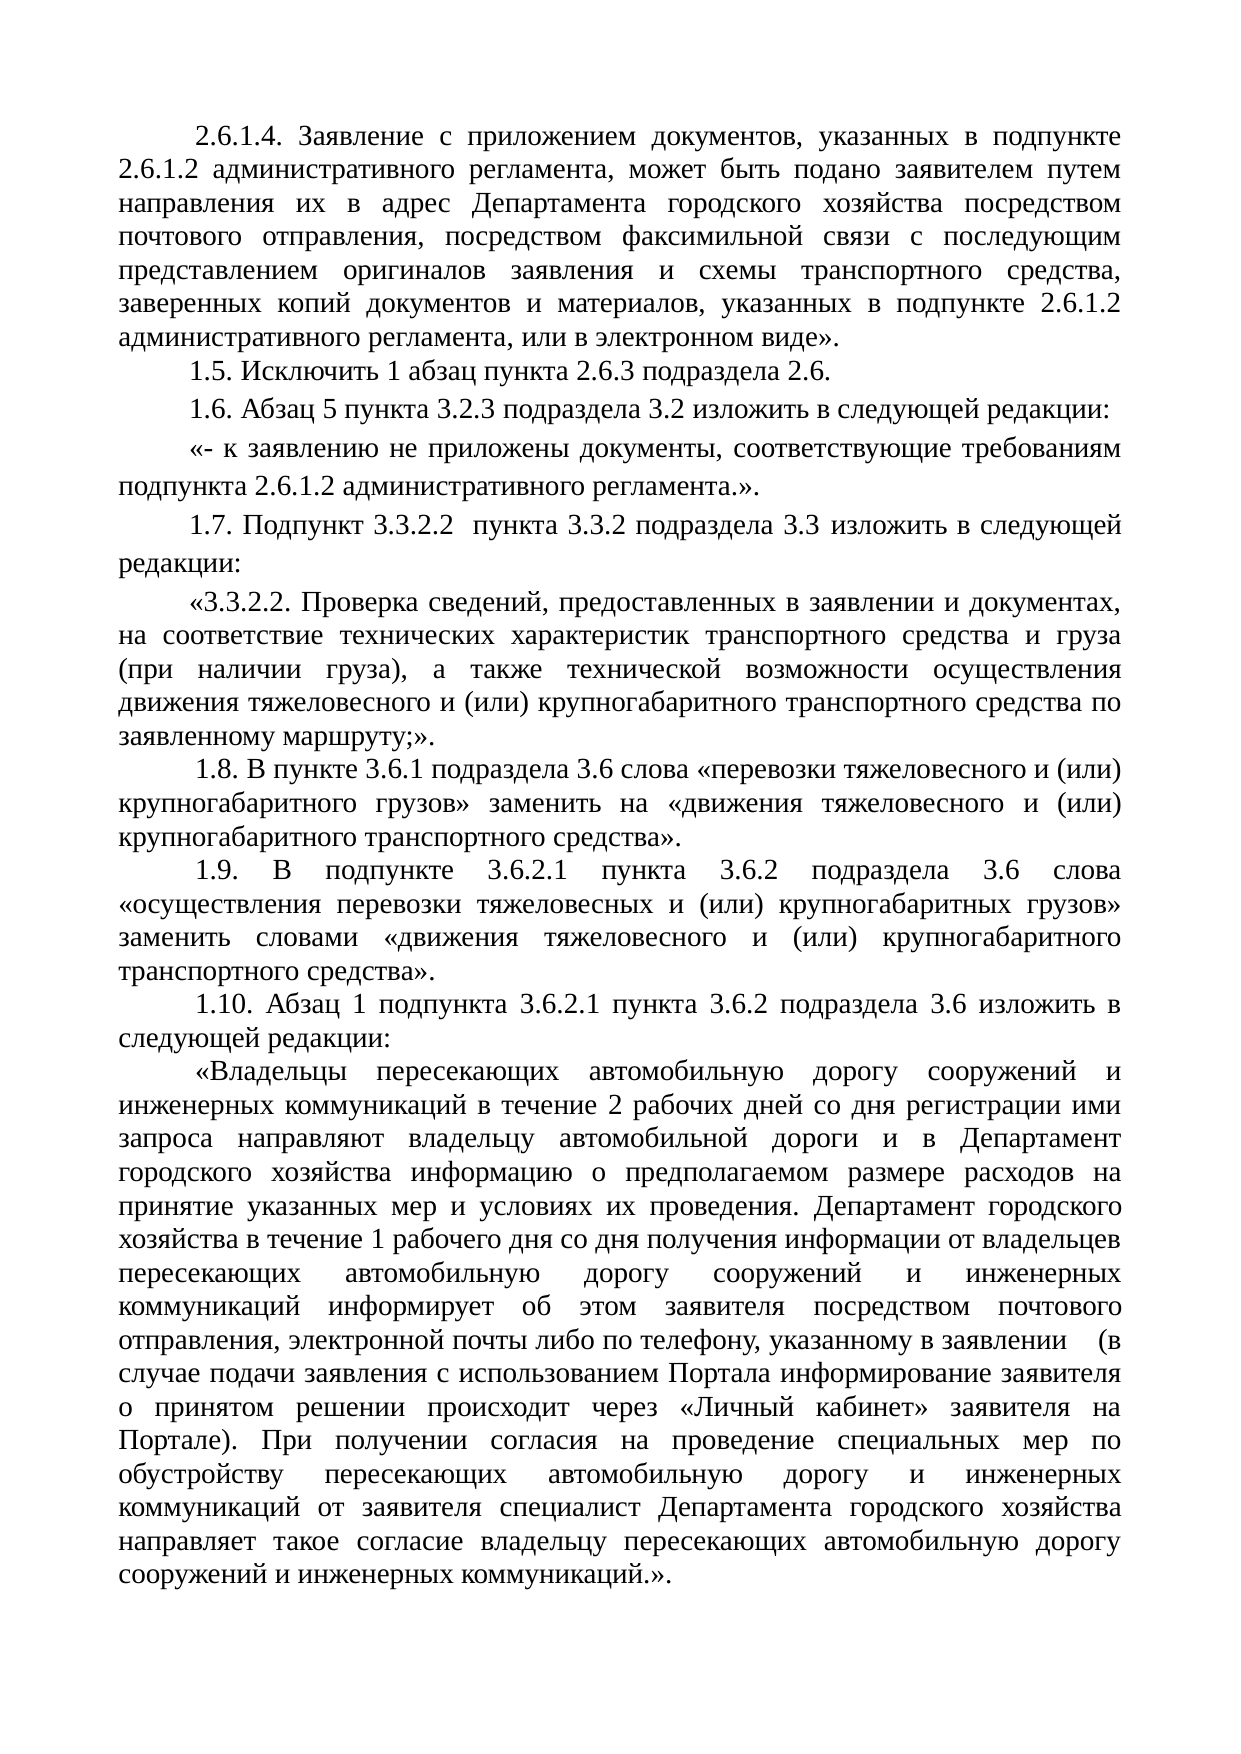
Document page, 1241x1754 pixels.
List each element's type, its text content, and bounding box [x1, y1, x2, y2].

text 2.6.1.4. Заявление с приложением документов, указанных в подпункте 2.6.1.2 административного регламента, может быть подано заявителем путем направления их в адрес Департамента городского хозяйства посредством почтового отправления, посредством факсимильной связи с последующим представлением оригиналов заявления и схемы транспортного средства, заверенных копий документов и материалов, указанных в подпункте 2.6.1.2 административного регламента, или в электронном виде». [118, 118, 1122, 353]
text «- к заявлению не приложены документы, соответствующие требованиям подпункта 2.6.1.2 административного регламента.». [118, 430, 1122, 502]
text «3.3.2.2. Проверка сведений, предоставленных в заявлении и документах, на соответствие технических характеристик транспортного средства и груза (при наличии груза), а также технической возможности осуществления движения тяжеловесного и (или) крупногабаритного транспортного средства по заявленному маршруту;». [118, 584, 1122, 752]
text «Владельцы пересекающих автомобильную дорогу сооружений и инженерных коммуникаций в течение 2 рабочих дней со дня регистрации ими запроса направляют владельцу автомобильной дороги и в Департамент городского хозяйства информацию о предполагаемом размере расходов на принятие указанных мер и условиях их проведения. Департамент городского хозяйства в течение 1 рабочего дня со дня получения информации от владельцев пересекающих автомобильную дорогу сооружений и инженерных коммуникаций информирует об этом заявителя посредством почтового отправления, электронной почты либо по телефону, указанному в заявлении (в случае подачи заявления с использованием Портала информирование заявителя о принятом решении происходит через «Личный кабинет» заявителя на Портале). При получении согласия на проведение специальных мер по обустройству пересекающих автомобильную дорогу и инженерных коммуникаций от заявителя специалист Департамента городского хозяйства направляет такое согласие владельцу пересекающих автомобильную дорогу сооружений и инженерных коммуникаций.». [118, 1054, 1122, 1590]
text 1.7. Подпункт 3.3.2.2 пункта 3.3.2 подраздела 3.3 изложить в следующей редакции: [118, 507, 1122, 579]
text 1.8. В пункте 3.6.1 подраздела 3.6 слова «перевозки тяжеловесного и (или) крупногабаритного грузов» заменить на «движения тяжеловесного и (или) крупногабаритного транспортного средства». [118, 752, 1122, 852]
text 1.5. Исключить 1 абзац пункта 2.6.3 подраздела 2.6. [118, 353, 1122, 386]
text 1.6. Абзац 5 пункта 3.2.3 подраздела 3.2 изложить в следующей редакции: [118, 391, 1122, 425]
text 1.9. В подпункте 3.6.2.1 пункта 3.6.2 подраздела 3.6 слова «осуществления перевозки тяжеловесных и (или) крупногабаритных грузов» заменить словами «движения тяжеловесного и (или) крупногабаритного транспортного средства». [118, 852, 1122, 987]
text 1.10. Абзац 1 подпункта 3.6.2.1 пункта 3.6.2 подраздела 3.6 изложить в следующей редакции: [118, 987, 1122, 1054]
